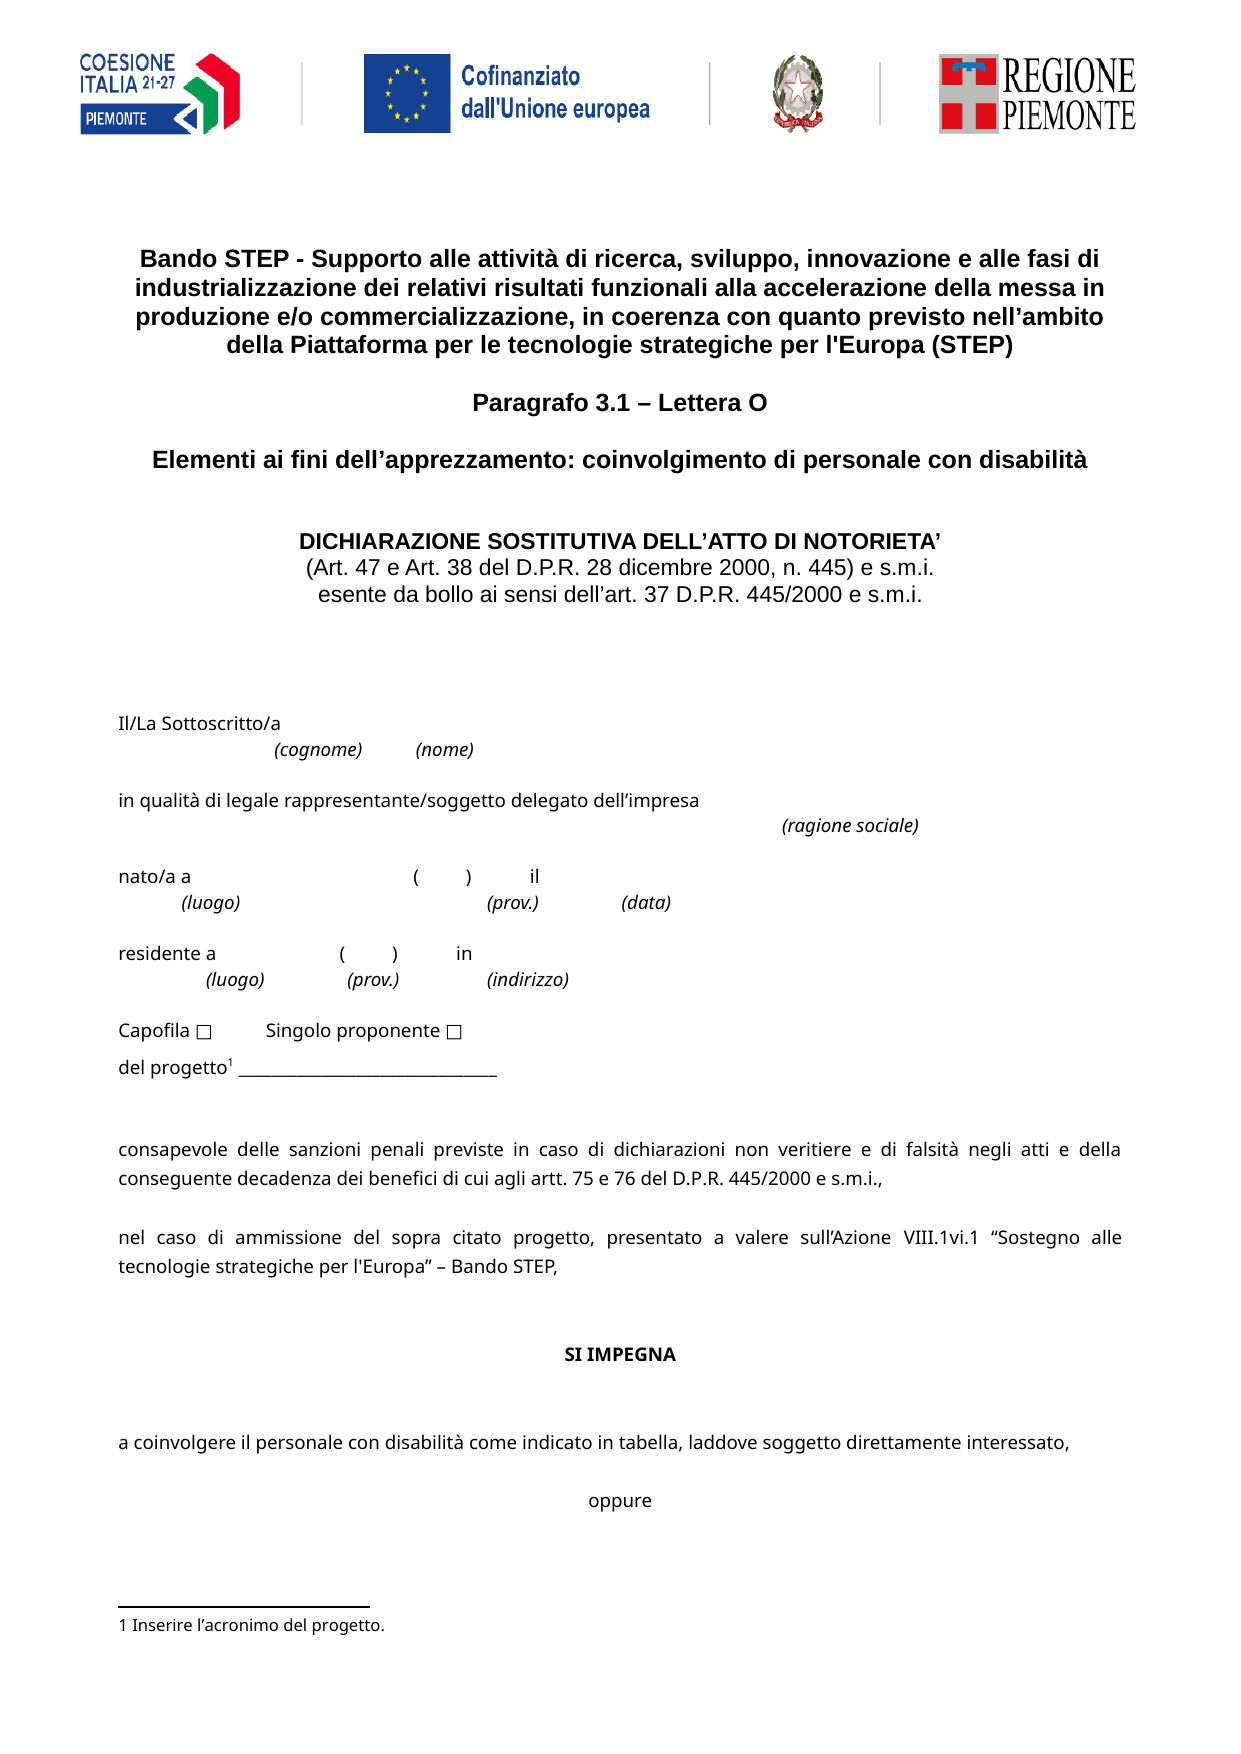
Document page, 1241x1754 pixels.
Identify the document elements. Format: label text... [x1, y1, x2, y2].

text Il/La Sottoscritto/a [118, 711, 1122, 736]
text a coinvolgere il personale con disabilità come indicato in tabella, laddove soggetto direttamente interessato, [118, 1429, 1122, 1454]
text (ragione sociale) [118, 813, 1122, 838]
text (luogo) (prov.) (data) [118, 889, 1122, 915]
text residente a ( ) in [118, 940, 1122, 966]
text (cognome) (nome) [118, 736, 1122, 762]
text Capofila □ Singolo proponente □ [118, 1017, 1122, 1042]
text (luogo) (prov.) (indirizzo) [118, 966, 1122, 991]
text (Art. 47 e Art. 38 del D.P.R. 28 dicembre 2000, n. 445) e s.m.i. [118, 554, 1122, 581]
text in qualità di legale rappresentante/soggetto delegato dell’impresa [118, 787, 1122, 813]
picture [74, 36, 1140, 164]
text DICHIARAZIONE SOSTITUTIVA DELL’ATTO DI NOTORIETA’ [118, 528, 1122, 554]
text Paragrafo 3.1 – Lettera O [118, 388, 1122, 417]
text del progetto _______________________________ [118, 1054, 1122, 1080]
text esente da bollo ai sensi dell’art. 37 D.P.R. 445/2000 e s.m.i. [118, 581, 1122, 607]
text oppure [118, 1488, 1122, 1513]
text nato/a a ( ) il [118, 864, 1122, 889]
text Inserire l’acronimo del progetto. [118, 1613, 1122, 1636]
text Elementi ai fini dell’apprezzamento: coinvolgimento di personale con disabilità [118, 445, 1122, 474]
text Bando STEP - Supporto alle attività di ricerca, sviluppo, innovazione e alle fasi di industrializzazione dei relativi risultati funzionali alla accelerazione della messa in produzione e/o commercializzazione, in coerenza con quanto previsto nell’ambito della Piattaforma per le tecnologie strategiche per l'Europa (STEP) [118, 244, 1122, 359]
text nel caso di ammissione del sopra citato progetto, presentato a valere sull’Azione VIII.1vi.1 “Sostegno alle tecnologie strategiche per l'Europa” – Bando STEP, [118, 1224, 1122, 1279]
text consapevole delle sanzioni penali previste in caso di dichiarazioni non veritiere e di falsità negli atti e della conseguente decadenza dei benefici di cui agli artt. 75 e 76 del D.P.R. 445/2000 e s.m.i., [118, 1136, 1122, 1191]
text SI IMPEGNA [118, 1341, 1122, 1367]
